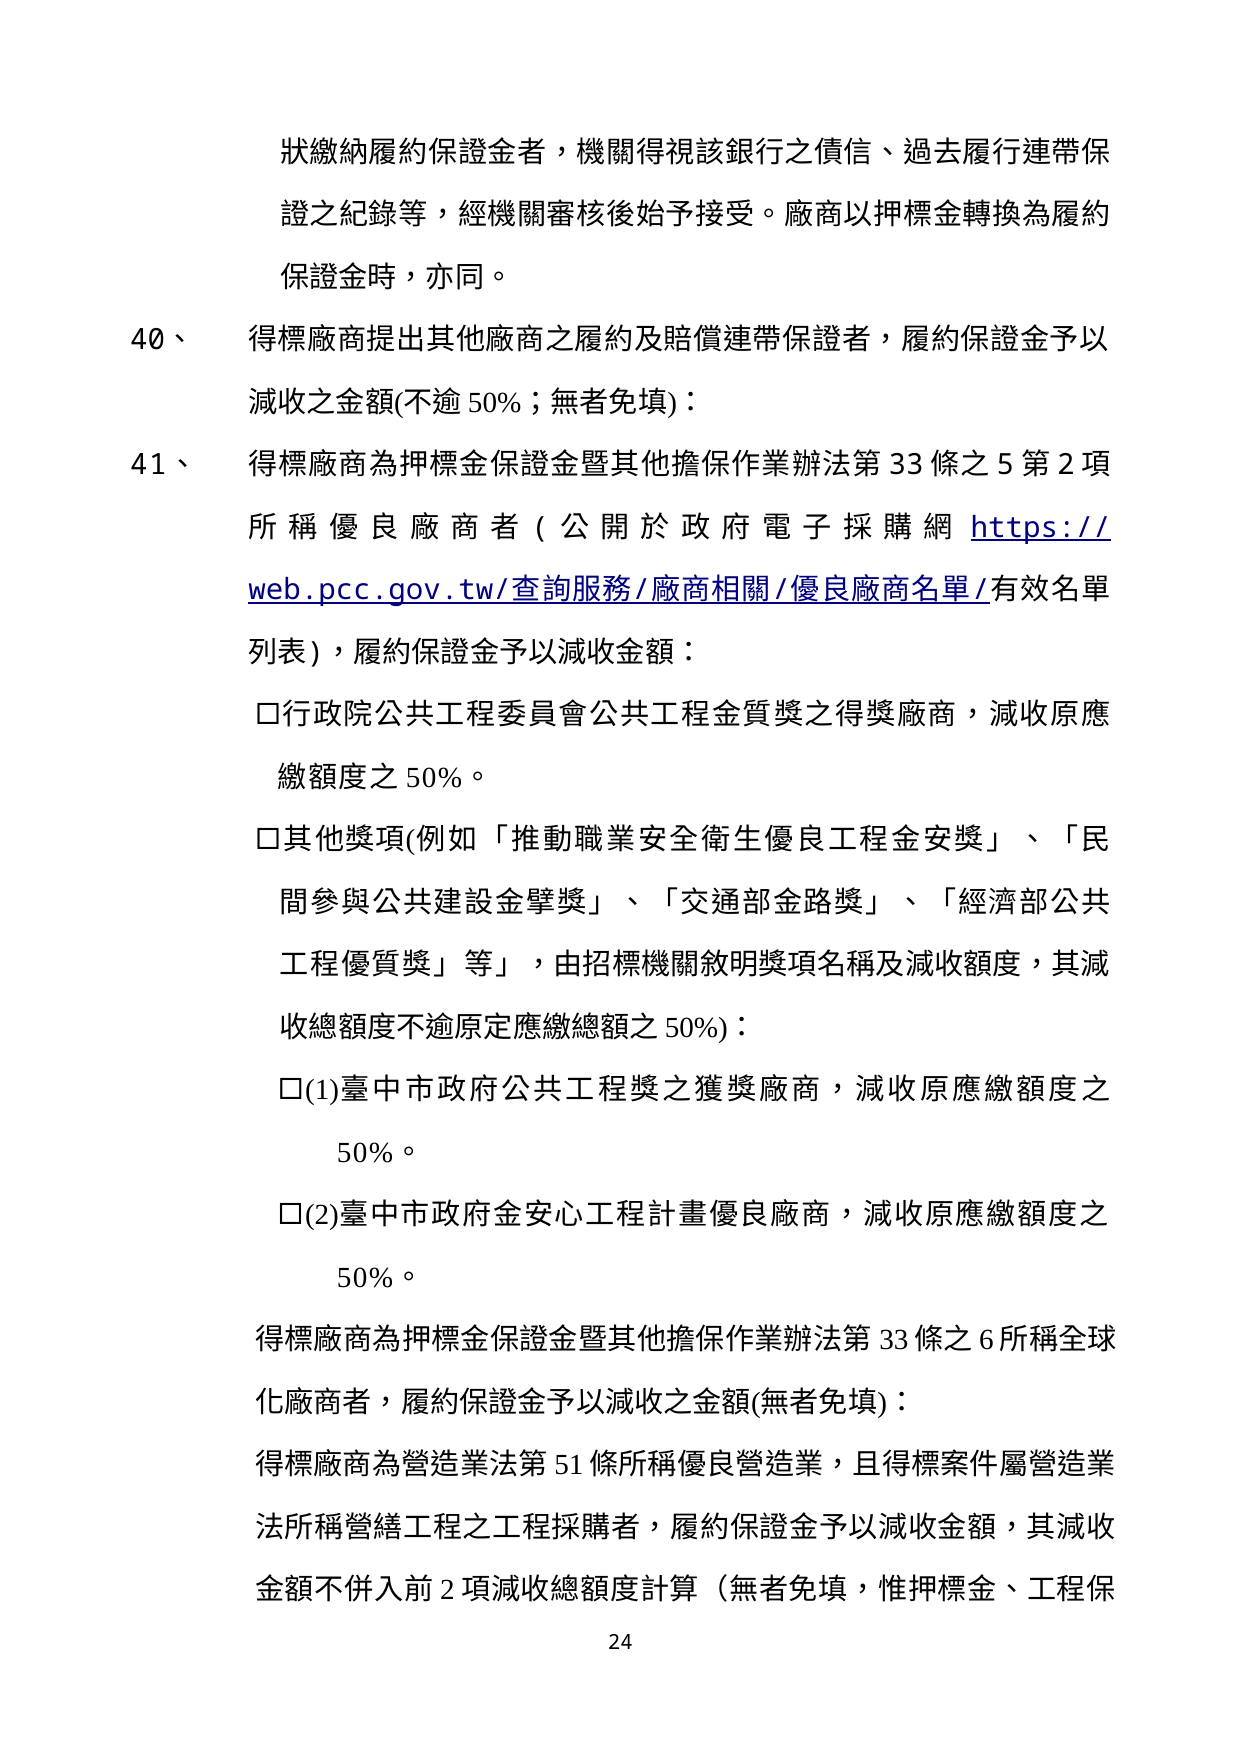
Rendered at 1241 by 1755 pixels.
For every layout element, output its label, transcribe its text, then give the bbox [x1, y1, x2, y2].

text 狀繳納履約保證金者，機關得視該銀行之債信、過去履行連帶保證之紀錄等，經機關審核後始予接受。廠商以押標金轉換為履約保證金時，亦同。 [255, 108, 1110, 295]
text (1)臺中市政府公共工程獎之獲獎廠商，減收原應繳額度之50%。 [278, 1045, 1110, 1170]
text 得標廠商為押標金保證金暨其他擔保作業辦法第33條之6所稱全球化廠商者，履約保證金予以減收之金額(無者免填)： [255, 1295, 1117, 1420]
text 得標廠商為營造業法第51條所稱優良營造業，且得標案件屬營造業法所稱營繕工程之工程採購者，履約保證金予以減收金額，其減收金額不併入前2項減收總額度計算（無者免填，惟押標金、工程保 [255, 1420, 1117, 1608]
text 行政院公共工程委員會公共工程金質獎之得獎廠商，減收原應繳額度之50%。 [255, 670, 1110, 795]
text (2)臺中市政府金安心工程計畫優良廠商，減收原應繳額度之50%。 [277, 1170, 1110, 1295]
text 其他獎項(例如「推動職業安全衛生優良工程金安獎」、「民間參與公共建設金擘獎」、「交通部金路獎」、「經濟部公共工程優質獎」等」，由招標機關敘明獎項名稱及減收額度，其減收總額度不逾原定應繳總額之50%)： [255, 795, 1110, 1045]
list 得標廠商提出其他廠商之履約及賠償連帶保證者，履約保證金予以減收之金額(不逾50%；無者免填)： [130, 295, 1110, 420]
list 得標廠商為押標金保證金暨其他擔保作業辦法第33條之5第2項所稱優良廠商者(公開於政府電子採購網https://web.pcc.gov.tw/查詢服務/廠商相關/優良廠商名單/有效名單列表)，履約保證金予以減收金額： [130, 420, 1110, 670]
